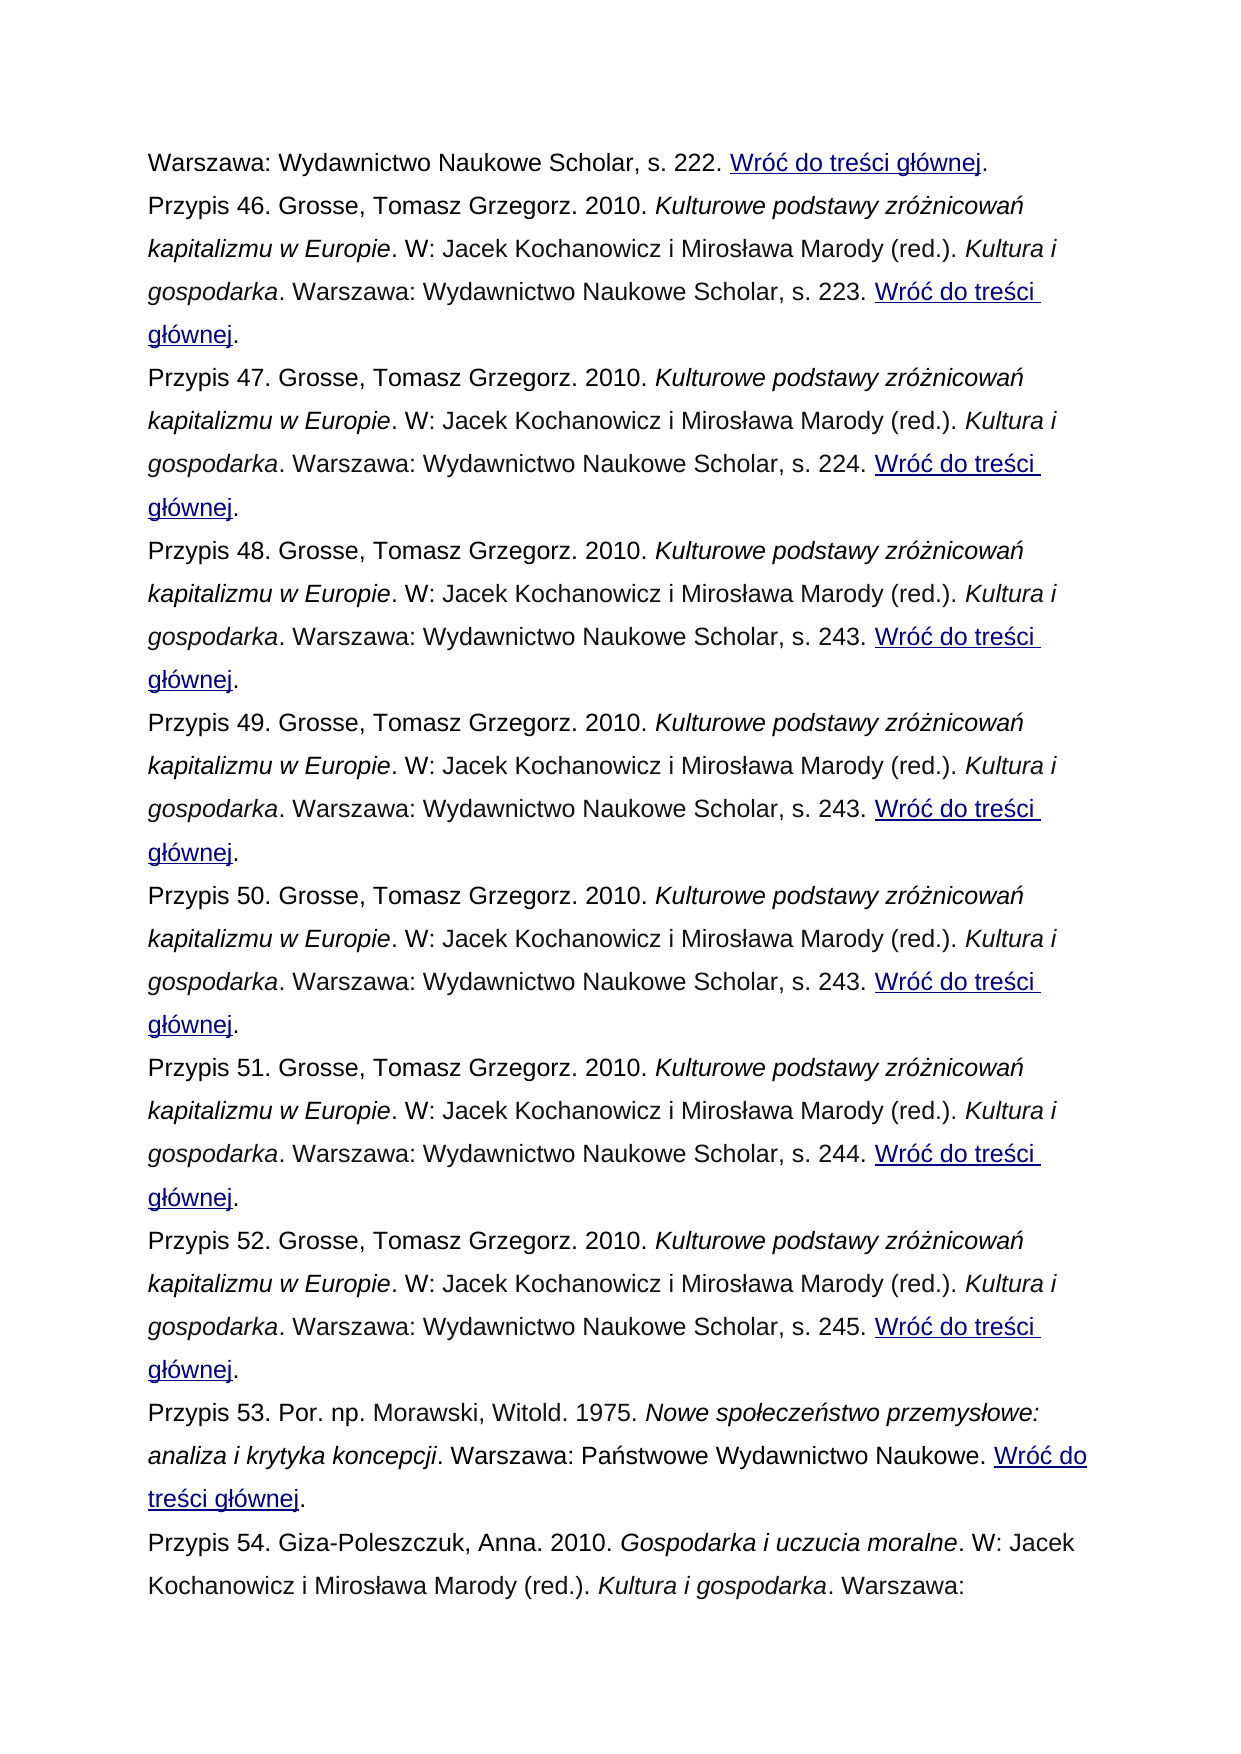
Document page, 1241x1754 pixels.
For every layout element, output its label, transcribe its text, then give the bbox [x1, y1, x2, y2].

text Warszawa: Wydawnictwo Naukowe Scholar, s. 222. Wróć do treści głównej. [148, 148, 1093, 176]
text Przypis 50. Grosse, Tomasz Grzegorz. 2010. Kulturowe podstawy zróżnicowań kapitalizmu w Europie. W: Jacek Kochanowicz i Mirosława Marody (red.). Kultura i gospodarka. Warszawa: Wydawnictwo Naukowe Scholar, s. 243. Wróć do treści głównej. [148, 881, 1093, 1039]
text Przypis 47. Grosse, Tomasz Grzegorz. 2010. Kulturowe podstawy zróżnicowań kapitalizmu w Europie. W: Jacek Kochanowicz i Mirosława Marody (red.). Kultura i gospodarka. Warszawa: Wydawnictwo Naukowe Scholar, s. 224. Wróć do treści głównej. [148, 363, 1093, 521]
text Przypis 51. Grosse, Tomasz Grzegorz. 2010. Kulturowe podstawy zróżnicowań kapitalizmu w Europie. W: Jacek Kochanowicz i Mirosława Marody (red.). Kultura i gospodarka. Warszawa: Wydawnictwo Naukowe Scholar, s. 244. Wróć do treści głównej. [148, 1053, 1093, 1211]
text Przypis 54. Giza-Poleszczuk, Anna. 2010. Gospodarka i uczucia moralne. W: Jacek Kochanowicz i Mirosława Marody (red.). Kultura i gospodarka. Warszawa: [148, 1528, 1093, 1599]
text Przypis 46. Grosse, Tomasz Grzegorz. 2010. Kulturowe podstawy zróżnicowań kapitalizmu w Europie. W: Jacek Kochanowicz i Mirosława Marody (red.). Kultura i gospodarka. Warszawa: Wydawnictwo Naukowe Scholar, s. 223. Wróć do treści głównej. [148, 191, 1093, 349]
text Przypis 48. Grosse, Tomasz Grzegorz. 2010. Kulturowe podstawy zróżnicowań kapitalizmu w Europie. W: Jacek Kochanowicz i Mirosława Marody (red.). Kultura i gospodarka. Warszawa: Wydawnictwo Naukowe Scholar, s. 243. Wróć do treści głównej. [148, 536, 1093, 694]
text Przypis 49. Grosse, Tomasz Grzegorz. 2010. Kulturowe podstawy zróżnicowań kapitalizmu w Europie. W: Jacek Kochanowicz i Mirosława Marody (red.). Kultura i gospodarka. Warszawa: Wydawnictwo Naukowe Scholar, s. 243. Wróć do treści głównej. [148, 708, 1093, 866]
text Przypis 53. Por. np. Morawski, Witold. 1975. Nowe społeczeństwo przemysłowe: analiza i krytyka koncepcji. Warszawa: Państwowe Wydawnictwo Naukowe. Wróć do treści głównej. [148, 1398, 1093, 1513]
text Przypis 52. Grosse, Tomasz Grzegorz. 2010. Kulturowe podstawy zróżnicowań kapitalizmu w Europie. W: Jacek Kochanowicz i Mirosława Marody (red.). Kultura i gospodarka. Warszawa: Wydawnictwo Naukowe Scholar, s. 245. Wróć do treści głównej. [148, 1226, 1093, 1384]
